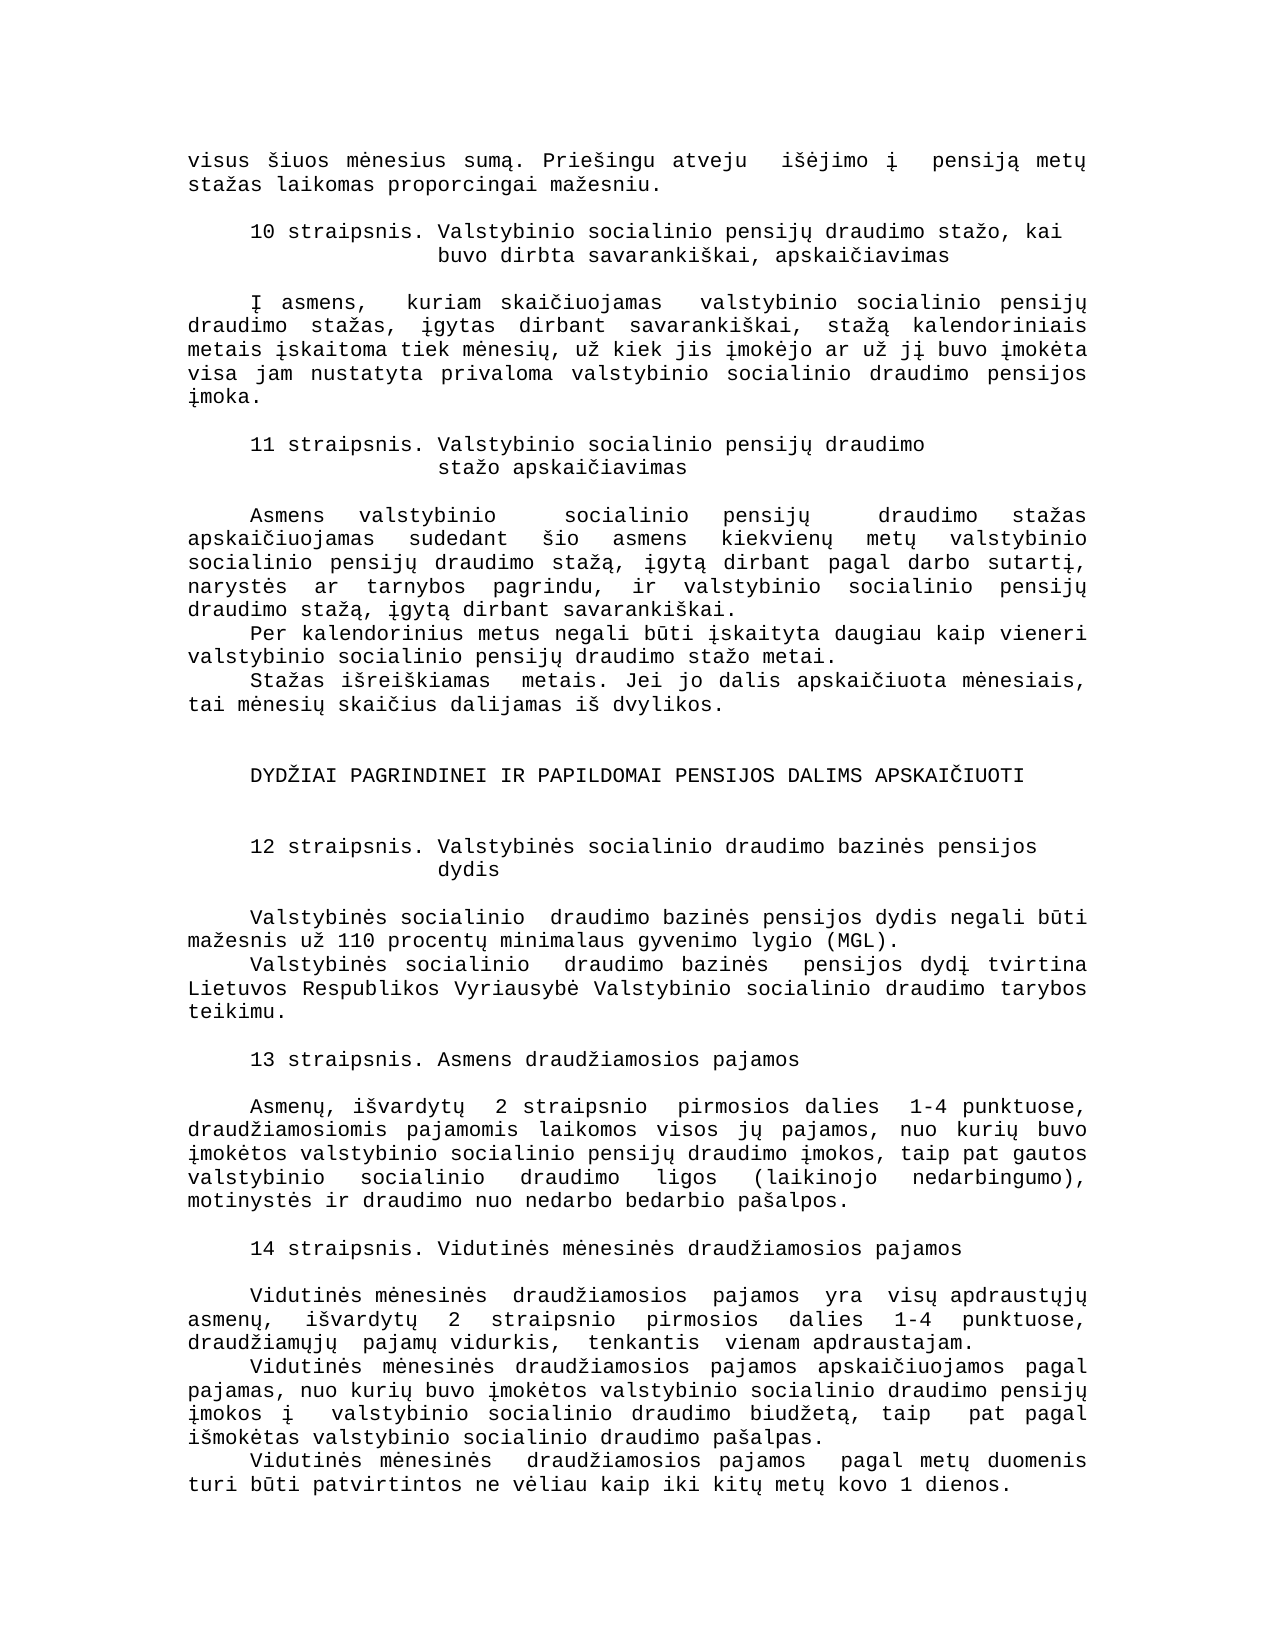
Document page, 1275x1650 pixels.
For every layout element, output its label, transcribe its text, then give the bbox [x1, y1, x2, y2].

text visus šiuos mėnesius sumą. Priešingu atveju išėjimo į pensiją metų stažas laikomas proporcingai mažesniu. [187, 150, 1087, 197]
text Per kalendorinius metus negali būti įskaityta daugiau kaip vieneri valstybinio socialinio pensijų draudimo stažo metai. [187, 623, 1087, 670]
text 14 straipsnis. Vidutinės mėnesinės draudžiamosios pajamos [187, 1238, 1087, 1261]
text Asmens valstybinio socialinio pensijų draudimo stažas apskaičiuojamas sudedant šio asmens kiekvienų metų valstybinio socialinio pensijų draudimo stažą, įgytą dirbant pagal darbo sutartį, narystės ar tarnybos pagrindu, ir valstybinio socialinio pensijų draudimo stažą, įgytą dirbant savarankiškai. [187, 505, 1087, 623]
text Vidutinės mėnesinės draudžiamosios pajamos apskaičiuojamos pagal pajamas, nuo kurių buvo įmokėtos valstybinio socialinio draudimo pensijų įmokos į valstybinio socialinio draudimo biudžetą, taip pat pagal išmokėtas valstybinio socialinio draudimo pašalpas. [187, 1356, 1087, 1451]
text Vidutinės mėnesinės draudžiamosios pajamos yra visų apdraustųjų asmenų, išvardytų 2 straipsnio pirmosios dalies 1-4 punktuose, draudžiamųjų pajamų vidurkis, tenkantis vienam apdraustajam. [187, 1285, 1087, 1356]
text Valstybinės socialinio draudimo bazinės pensijos dydis negali būti mažesnis už 110 procentų minimalaus gyvenimo lygio (MGL). [187, 907, 1087, 954]
text dydis [187, 859, 1087, 883]
text 12 straipsnis. Valstybinės socialinio draudimo bazinės pensijos [187, 836, 1087, 859]
text Valstybinės socialinio draudimo bazinės pensijos dydį tvirtina Lietuvos Respublikos Vyriausybė Valstybinio socialinio draudimo tarybos teikimu. [187, 954, 1087, 1025]
text Į asmens, kuriam skaičiuojamas valstybinio socialinio pensijų draudimo stažas, įgytas dirbant savarankiškai, stažą kalendoriniais metais įskaitoma tiek mėnesių, už kiek jis įmokėjo ar už jį buvo įmokėta visa jam nustatyta privaloma valstybinio socialinio draudimo pensijos įmoka. [187, 292, 1087, 410]
text Stažas išreiškiamas metais. Jei jo dalis apskaičiuota mėnesiais, tai mėnesių skaičius dalijamas iš dvylikos. [187, 670, 1087, 717]
text Vidutinės mėnesinės draudžiamosios pajamos pagal metų duomenis turi būti patvirtintos ne vėliau kaip iki kitų metų kovo 1 dienos. [187, 1451, 1087, 1498]
text DYDŽIAI PAGRINDINEI IR PAPILDOMAI PENSIJOS DALIMS APSKAIČIUOTI [187, 765, 1087, 788]
text Asmenų, išvardytų 2 straipsnio pirmosios dalies 1-4 punktuose, draudžiamosiomis pajamomis laikomos visos jų pajamos, nuo kurių buvo įmokėtos valstybinio socialinio pensijų draudimo įmokos, taip pat gautos valstybinio socialinio draudimo ligos (laikinojo nedarbingumo), motinystės ir draudimo nuo nedarbo bedarbio pašalpos. [187, 1096, 1087, 1214]
text 10 straipsnis. Valstybinio socialinio pensijų draudimo stažo, kai [187, 221, 1087, 244]
text 13 straipsnis. Asmens draudžiamosios pajamos [187, 1048, 1087, 1072]
text 11 straipsnis. Valstybinio socialinio pensijų draudimo [187, 434, 1087, 457]
text buvo dirbta savarankiškai, apskaičiavimas [187, 244, 1087, 268]
text stažo apskaičiavimas [187, 457, 1087, 481]
